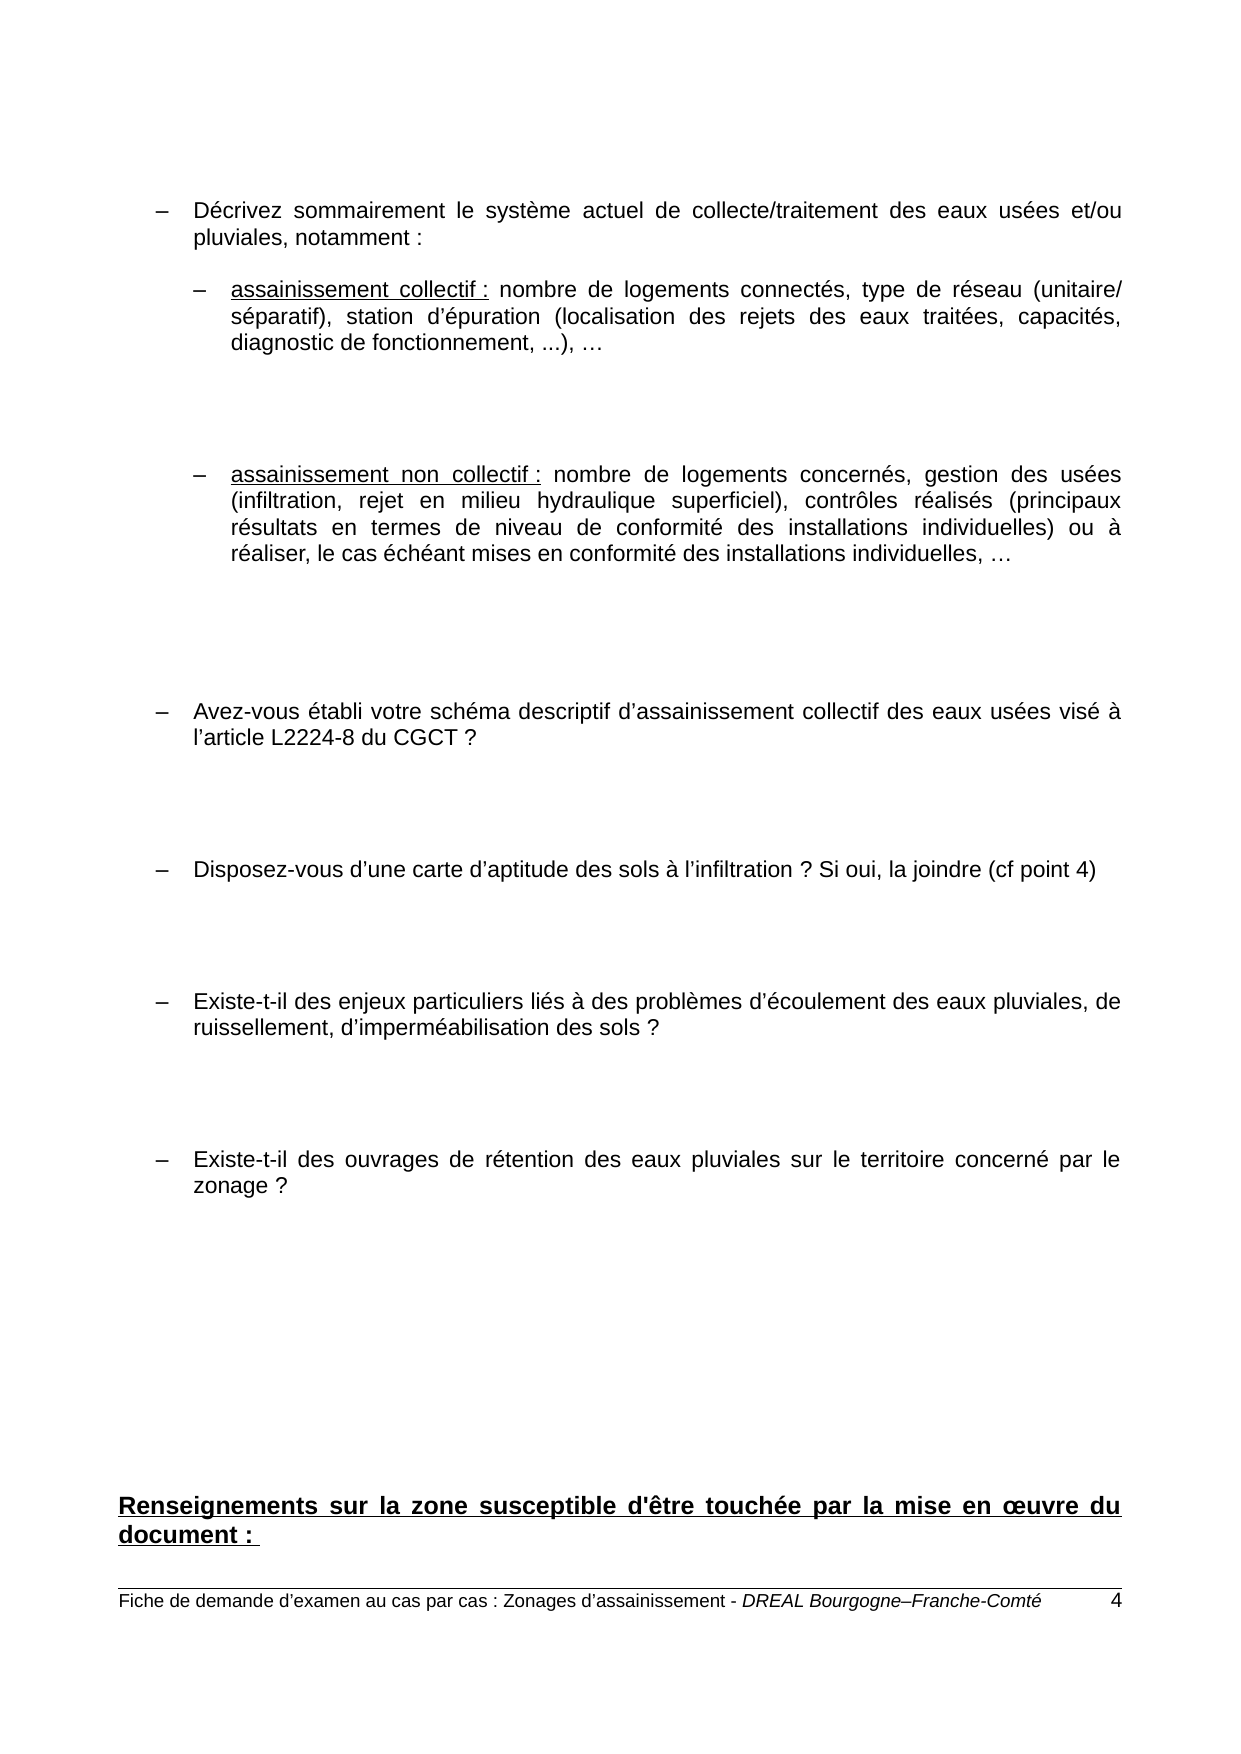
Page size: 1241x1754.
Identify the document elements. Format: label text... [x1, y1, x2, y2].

list Avez-vous établi votre schéma descriptif d’assainissement collectif des eaux usées visé à l’article L2224-8 du CGCT ? [156, 698, 1122, 751]
text document : [118, 1517, 1122, 1548]
list Décrivez sommairement le système actuel de collecte/traitement des eaux usées et/ou pluviales, notamment : [156, 197, 1122, 250]
list assainissement collectif : nombre de logements connectés, type de réseau (unitaire/ séparatif), station d’épuration (localisation des rejets des eaux traitées, capacités, diagnostic de fonctionnement, ...), … [193, 276, 1122, 355]
list Existe-t-il des enjeux particuliers liés à des problèmes d’écoulement des eaux pluviales, de ruissellement, d’imperméabilisation des sols ? [156, 988, 1122, 1041]
text Renseignements sur la zone susceptible d'être touchée par la mise en œuvre du [118, 1491, 1122, 1516]
list Disposez-vous d’une carte d’aptitude des sols à l’infiltration ? Si oui, la joindre (cf point 4) [156, 856, 1122, 882]
list assainissement non collectif : nombre de logements concernés, gestion des usées (infiltration, rejet en milieu hydraulique superficiel), contrôles réalisés (principaux résultats en termes de niveau de conformité des installations individuelles) ou à réaliser, le cas échéant mises en conformité des installations individuelles, … [193, 461, 1122, 566]
list Existe-t-il des ouvrages de rétention des eaux pluviales sur le territoire concerné par le zonage ? [156, 1146, 1122, 1199]
